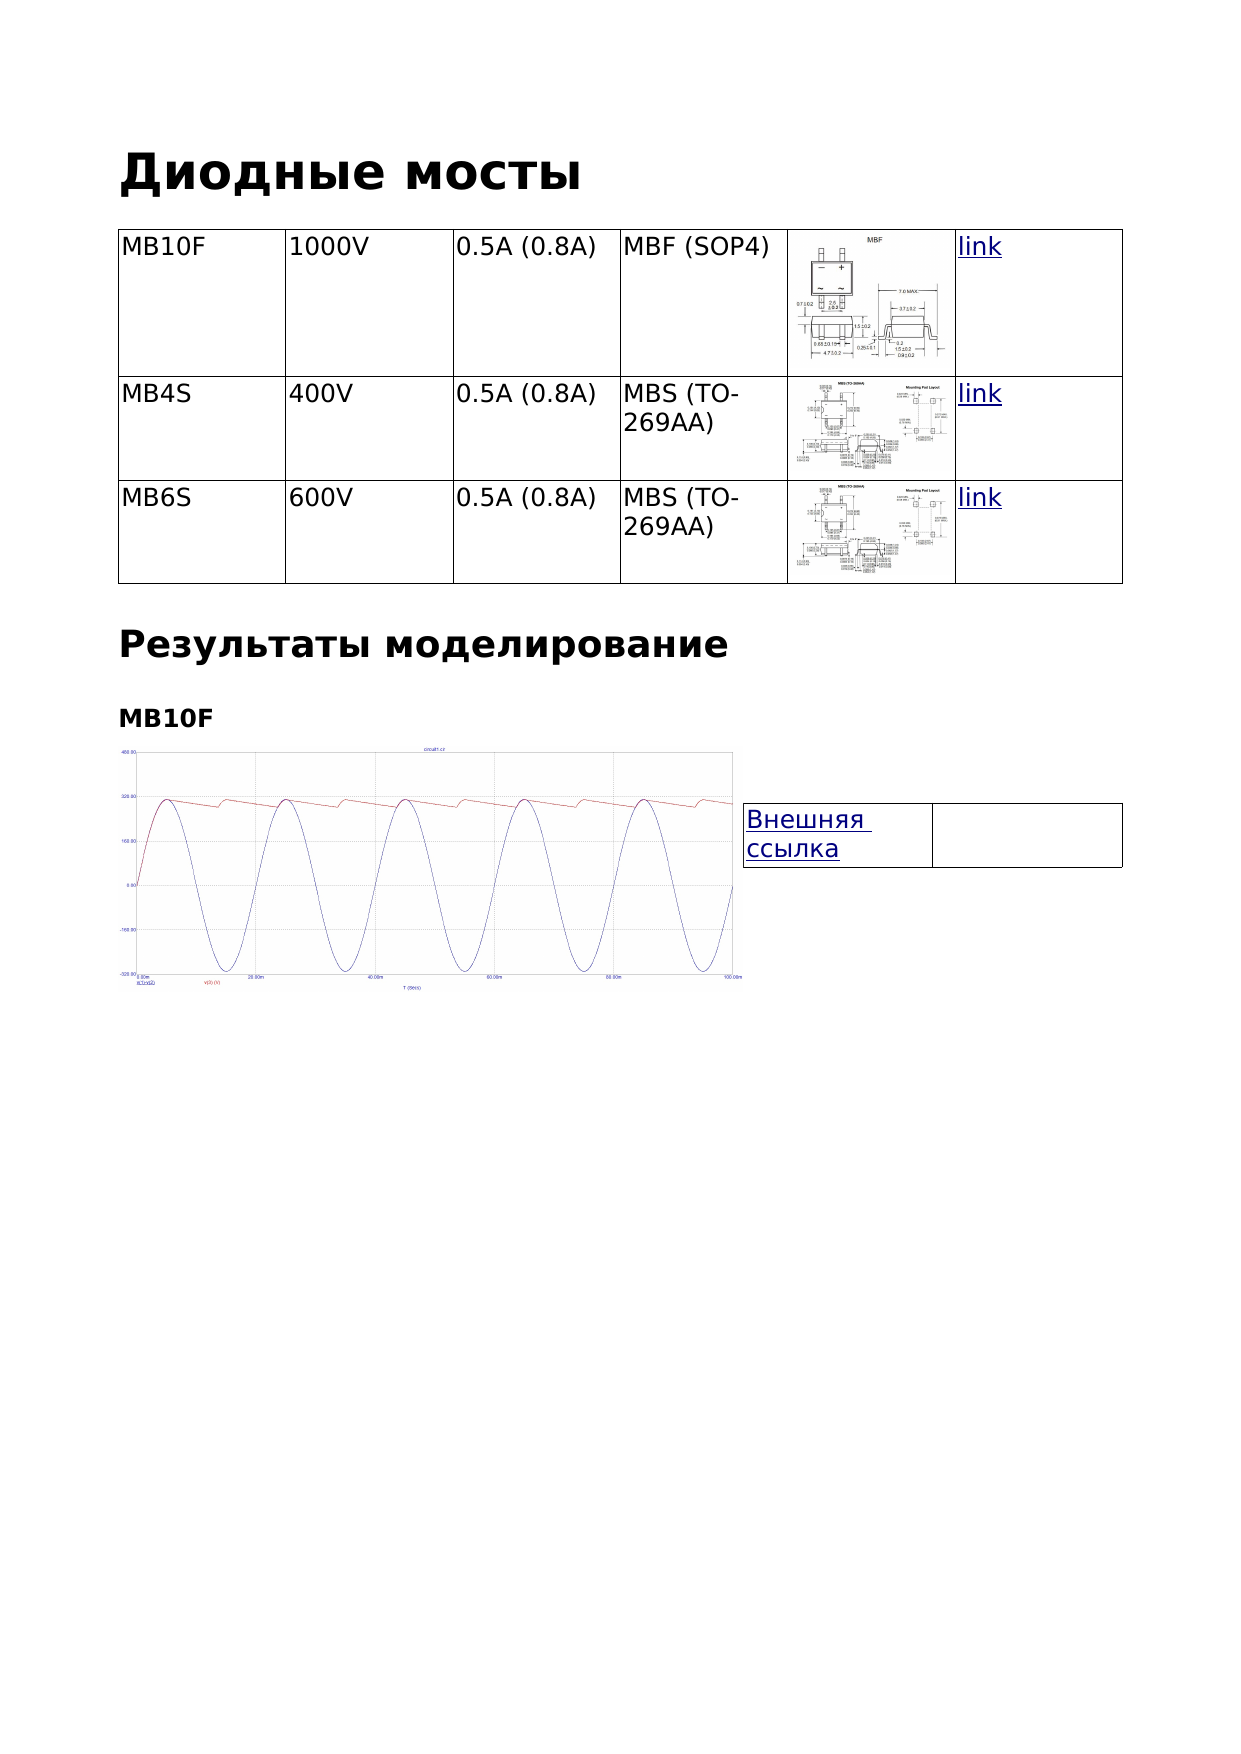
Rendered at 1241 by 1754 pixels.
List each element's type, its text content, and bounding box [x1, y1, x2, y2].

picture [790, 379, 952, 471]
table_cell link [956, 377, 1122, 480]
table_cell 0.5A (0.8A) [454, 377, 620, 480]
table_cell [788, 377, 955, 480]
table_header MBF (SOP4) [621, 230, 787, 376]
table_header [933, 804, 1122, 867]
picture [790, 231, 952, 368]
table_cell MBS (TO-269AA) [621, 377, 787, 480]
picture [118, 746, 744, 992]
picture [790, 482, 952, 575]
subtitle MB10F [118, 704, 1122, 733]
table_cell MB6S [119, 481, 285, 583]
table_header [788, 230, 955, 376]
table_cell MBS (TO-269AA) [621, 481, 787, 583]
table_header MB10F [119, 230, 285, 376]
subtitle Диодные мосты [118, 143, 1122, 201]
table_cell link [956, 481, 1122, 583]
table_header 1000V [286, 230, 453, 376]
subtitle Результаты моделирование [118, 623, 1122, 667]
table_header Внешняя ссылка [744, 804, 932, 867]
table_cell 600V [286, 481, 453, 583]
table_header 0.5A (0.8A) [454, 230, 620, 376]
table_cell [788, 481, 955, 583]
table_cell 0.5A (0.8A) [454, 481, 620, 583]
table_header link [956, 230, 1122, 376]
table_cell MB4S [119, 377, 285, 480]
table_cell 400V [286, 377, 453, 480]
